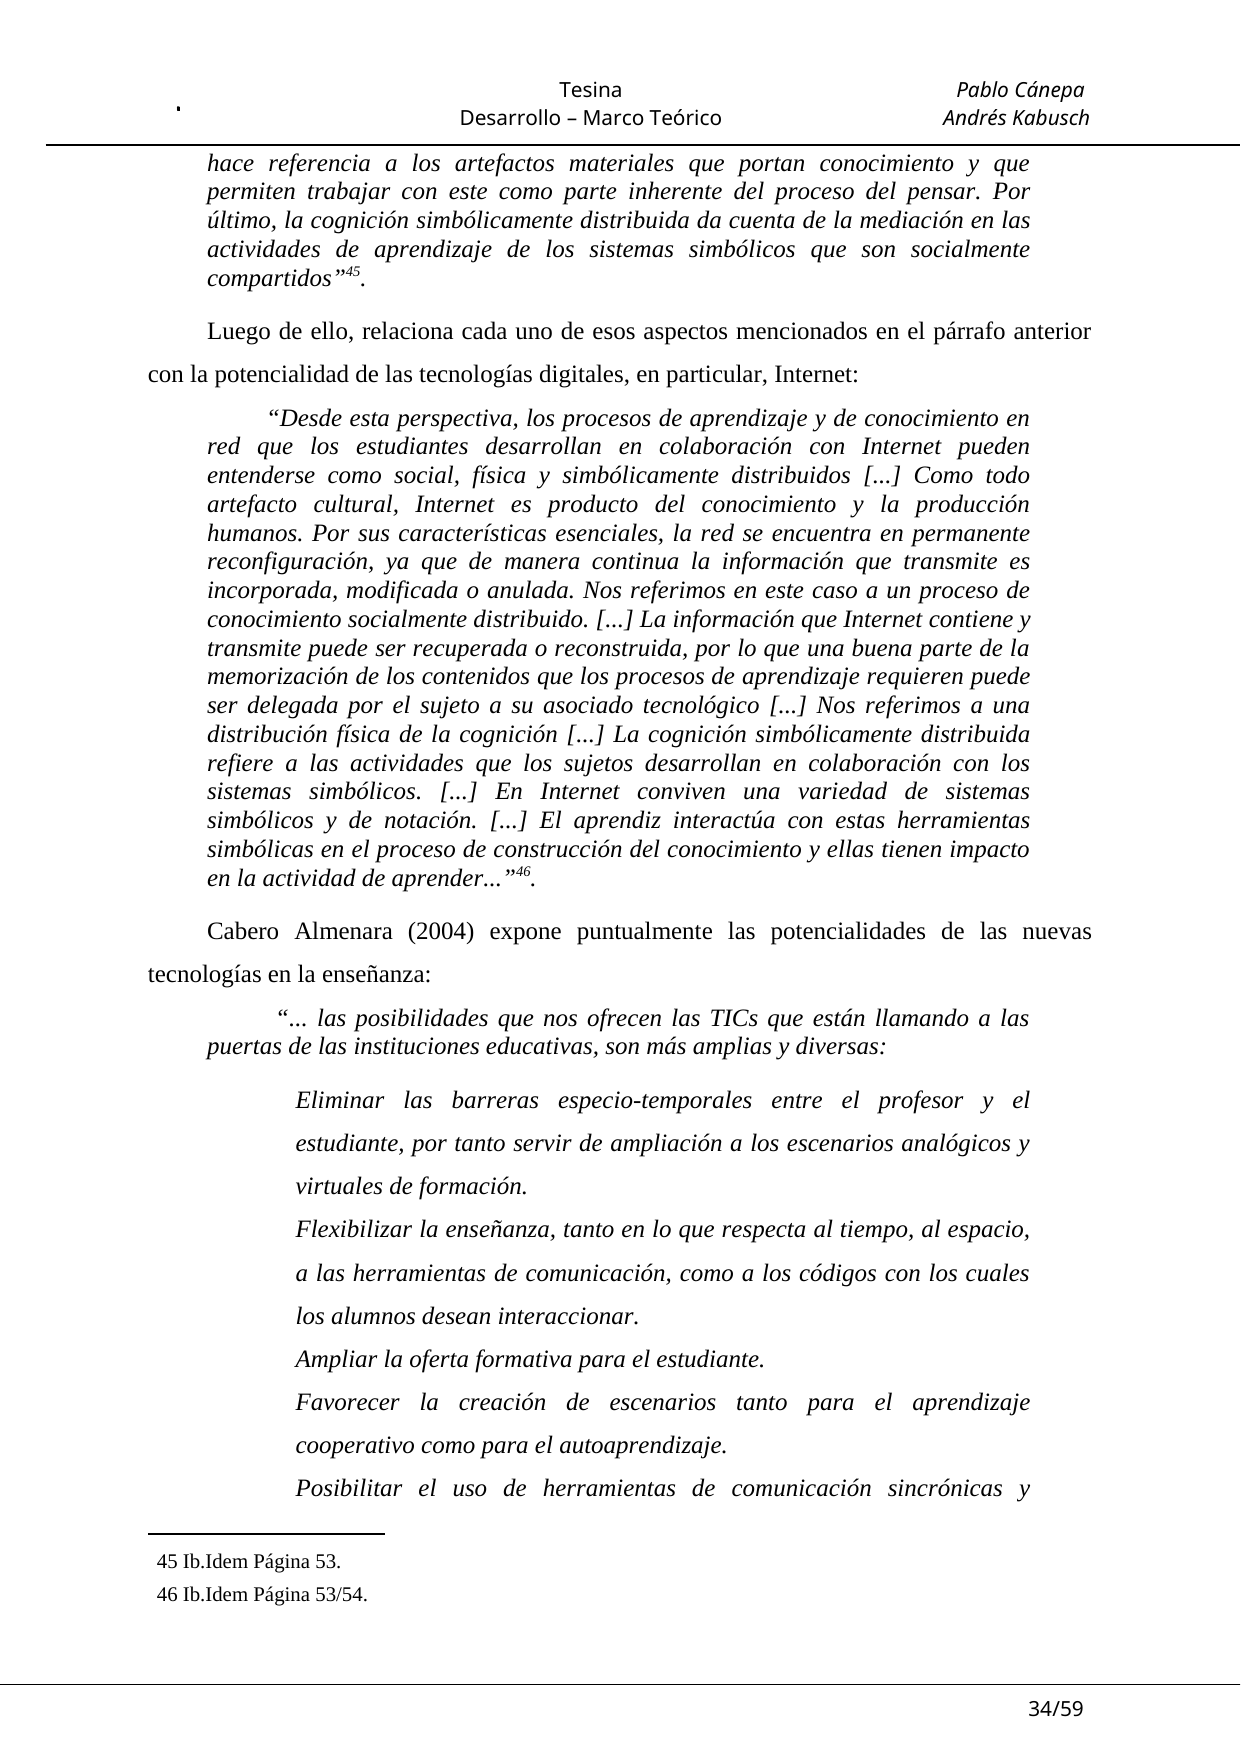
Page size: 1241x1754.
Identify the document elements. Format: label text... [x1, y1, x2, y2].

list Ampliar la oferta formativa para el estudiante. [295, 1344, 1033, 1373]
text “Desde esta perspectiva, los procesos de aprendizaje y de conocimiento en red que los estudiantes desarrollan en colaboración con Internet pueden entenderse como social, física y simbólicamente distribuidos [...] Como todo artefacto cultural, Internet es producto del conocimiento y la producción humanos. Por sus características esenciales, la red se encuentra en permanente reconfiguración, ya que de manera continua la información que transmite es incorporada, modificada o anulada. Nos referimos en este caso a un proceso de conocimiento socialmente distribuido. [...] La información que Internet contiene y transmite puede ser recuperada o reconstruida, por lo que una buena parte de la memorización de los contenidos que los procesos de aprendizaje requieren puede ser delegada por el sujeto a su asociado tecnológico [...] Nos referimos a una distribución física de la cognición [...] La cognición simbólicamente distribuida refiere a las actividades que los sujetos desarrollan en colaboración con los sistemas simbólicos. [...] En Internet conviven una variedad de sistemas simbólicos y de notación. [...] El aprendiz interactúa con estas herramientas simbólicas en el proceso de construcción del conocimiento y ellas tienen impacto en la actividad de aprender...”. [207, 403, 1033, 891]
text Ib.Idem Página 53/54. [157, 1582, 1083, 1606]
text Luego de ello, relaciona cada uno de esos aspectos mencionados en el párrafo anterior con la potencialidad de las tecnologías digitales, en particular, Internet: [148, 316, 1092, 388]
text “... las posibilidades que nos ofrecen las TICs que están llamando a las puertas de las instituciones educativas, son más amplias y diversas: [207, 1003, 1033, 1060]
list Posibilitar el uso de herramientas de comunicación sincrónicas y [295, 1473, 1033, 1502]
list Flexibilizar la enseñanza, tanto en lo que respecta al tiempo, al espacio, a las herramientas de comunicación, como a los códigos con los cuales los alumnos desean interaccionar. [295, 1214, 1033, 1329]
list Eliminar las barreras especio-temporales entre el profesor y el estudiante, por tanto servir de ampliación a los escenarios analógicos y virtuales de formación. [295, 1085, 1033, 1200]
text hace referencia a los artefactos materiales que portan conocimiento y que permiten trabajar con este como parte inherente del proceso del pensar. Por último, la cognición simbólicamente distribuida da cuenta de la mediación en las actividades de aprendizaje de los sistemas simbólicos que son socialmente compartidos”. [207, 148, 1033, 291]
text Ib.Idem Página 53. [157, 1549, 1083, 1573]
list Favorecer la creación de escenarios tanto para el aprendizaje cooperativo como para el autoaprendizaje. [295, 1387, 1033, 1459]
text Cabero Almenara (2004) expone puntualmente las potencialidades de las nuevas tecnologías en la enseñanza: [148, 916, 1092, 988]
